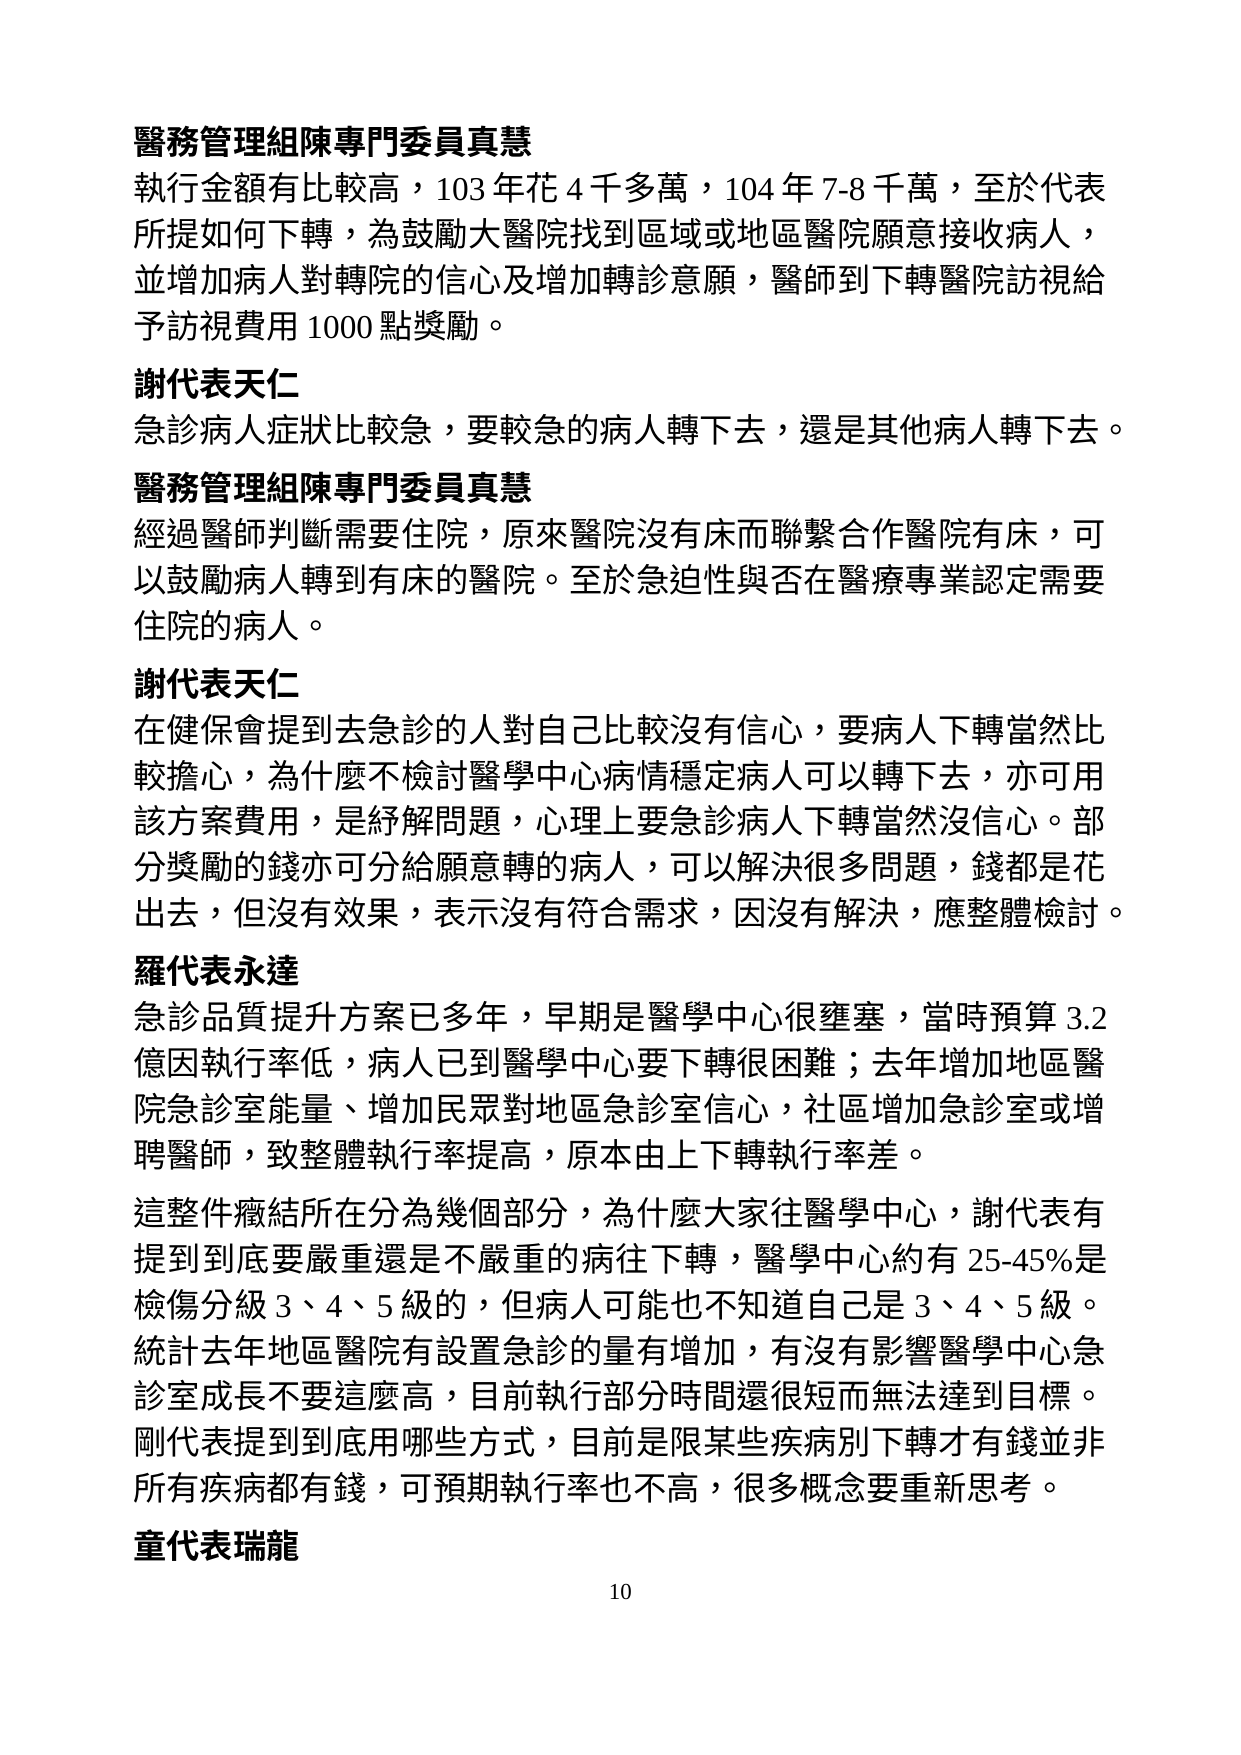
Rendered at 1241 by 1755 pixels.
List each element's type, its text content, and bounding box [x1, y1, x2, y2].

text 羅代表永達 [133, 947, 1107, 993]
text 在健保會提到去急診的人對自己比較沒有信心，要病人下轉當然比較擔心，為什麼不檢討醫學中心病情穩定病人可以轉下去，亦可用該方案費用，是紓解問題，心理上要急診病人下轉當然沒信心。部分獎勵的錢亦可分給願意轉的病人，可以解決很多問題，錢都是花出去，但沒有效果，表示沒有符合需求，因沒有解決，應整體檢討。 [133, 706, 1107, 935]
text 急診病人症狀比較急，要較急的病人轉下去，還是其他病人轉下去。 [133, 406, 1107, 451]
text 急診品質提升方案已多年，早期是醫學中心很壅塞，當時預算3.2億因執行率低，病人已到醫學中心要下轉很困難；去年增加地區醫院急診室能量、增加民眾對地區急診室信心，社區增加急診室或增聘醫師，致整體執行率提高，原本由上下轉執行率差。 [133, 993, 1107, 1176]
text 童代表瑞龍 [133, 1522, 1107, 1568]
text 謝代表天仁 [133, 360, 1107, 406]
text 經過醫師判斷需要住院，原來醫院沒有床而聯繫合作醫院有床，可以鼓勵病人轉到有床的醫院。至於急迫性與否在醫療專業認定需要住院的病人。 [133, 510, 1107, 647]
text 執行金額有比較高，103年花4千多萬，104年7-8千萬，至於代表所提如何下轉，為鼓勵大醫院找到區域或地區醫院願意接收病人，並增加病人對轉院的信心及增加轉診意願，醫師到下轉醫院訪視給予訪視費用1000點獎勵。 [133, 164, 1107, 347]
text 這整件癥結所在分為幾個部分，為什麼大家往醫學中心，謝代表有提到到底要嚴重還是不嚴重的病往下轉，醫學中心約有25-45%是檢傷分級3、4、5級的，但病人可能也不知道自己是3、4、5級。統計去年地區醫院有設置急診的量有增加，有沒有影響醫學中心急診室成長不要這麼高，目前執行部分時間還很短而無法達到目標。剛代表提到到底用哪些方式，目前是限某些疾病別下轉才有錢並非所有疾病都有錢，可預期執行率也不高，很多概念要重新思考。 [133, 1189, 1107, 1510]
text 謝代表天仁 [133, 660, 1107, 706]
text 醫務管理組陳專門委員真慧 [133, 464, 1107, 510]
text 醫務管理組陳專門委員真慧 [133, 118, 1107, 164]
